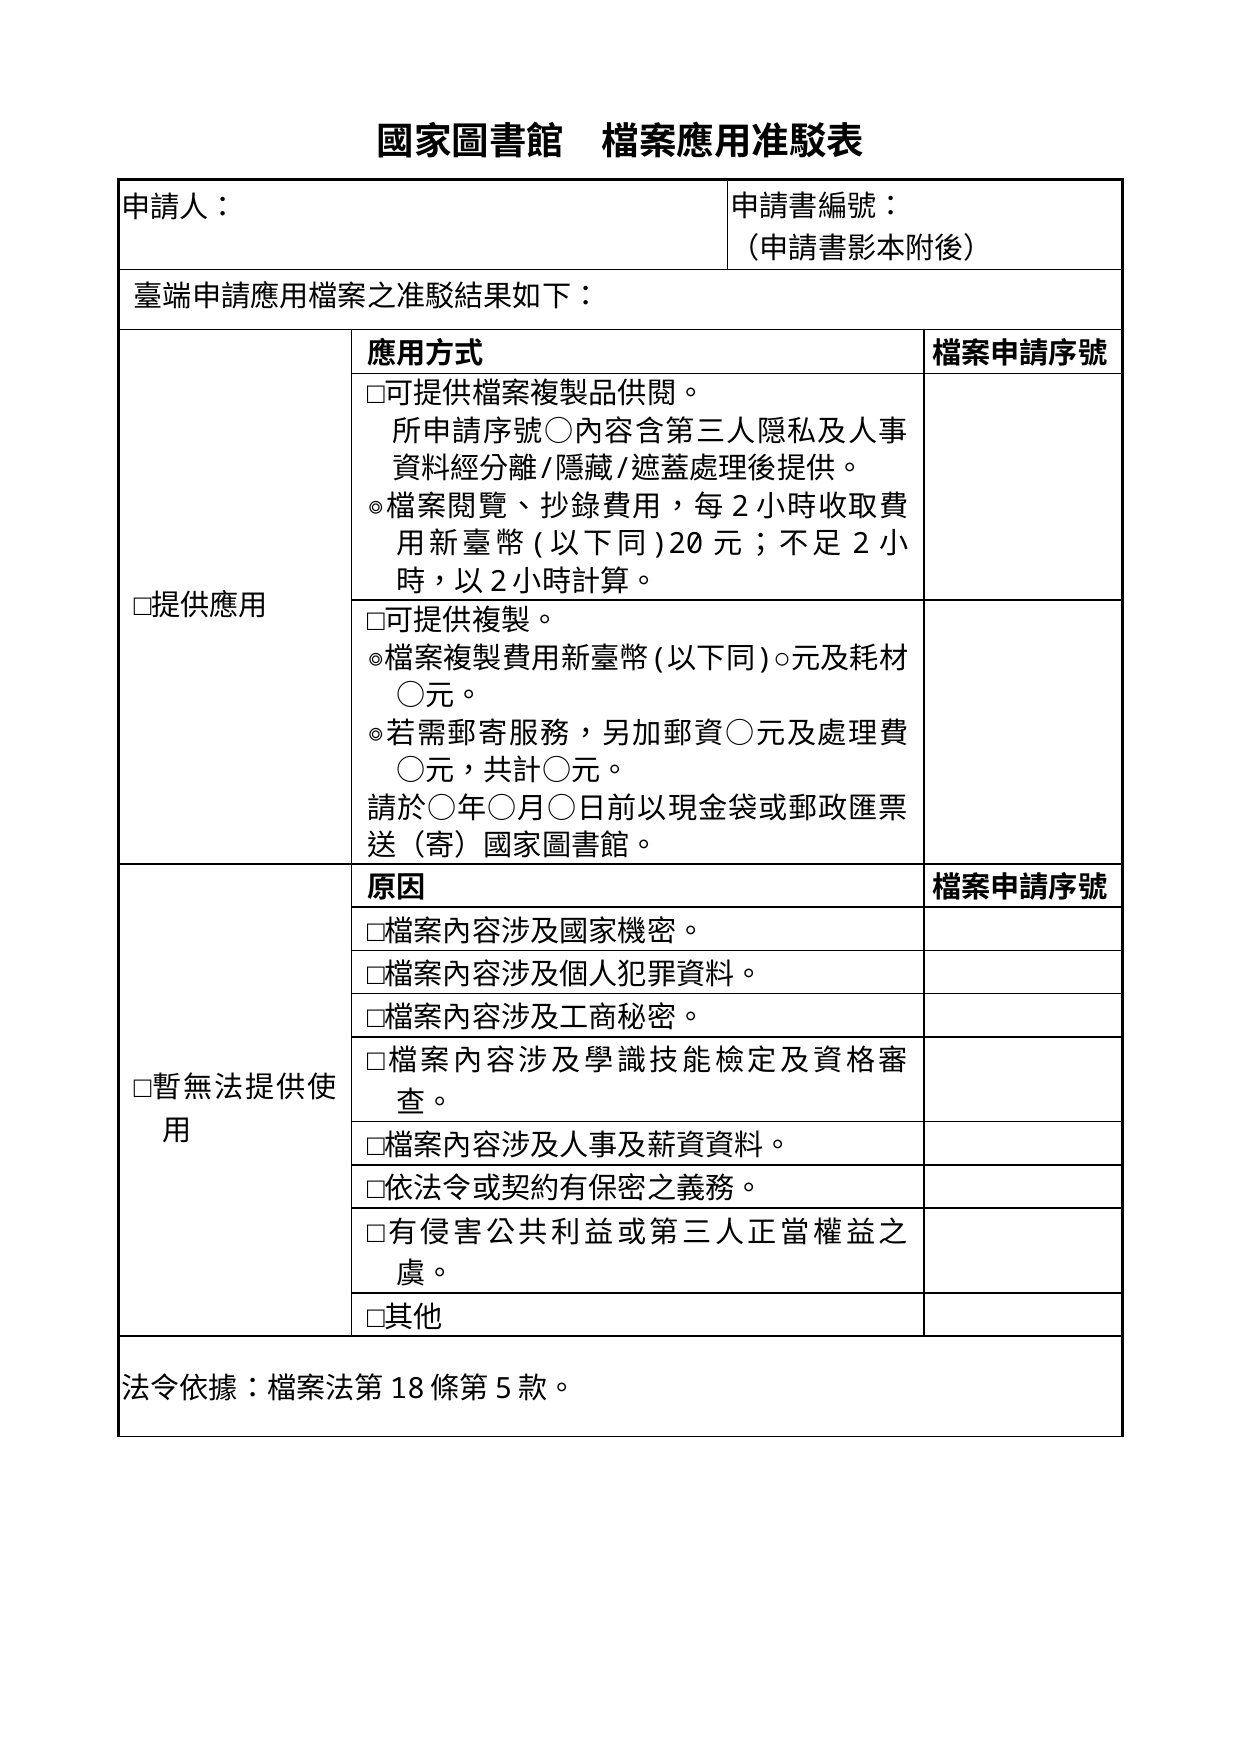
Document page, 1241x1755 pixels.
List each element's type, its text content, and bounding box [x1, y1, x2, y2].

table_cell [925, 1122, 1121, 1164]
table_cell [925, 1294, 1121, 1335]
table_cell 原因 [352, 865, 923, 906]
table_cell [925, 1038, 1121, 1121]
table_cell [925, 994, 1121, 1036]
table_cell □檔案內容涉及人事及薪資資料。 [352, 1122, 923, 1164]
table_cell [925, 951, 1121, 993]
table_cell □檔案內容涉及學識技能檢定及資格審查。 [352, 1038, 923, 1121]
table_cell □暫無法提供使用 [120, 865, 351, 1335]
table_cell □可提供複製。 ◎檔案複製費用新臺幣(以下同)○元及耗材○元。 ◎若需郵寄服務，另加郵資○元及處理費○元，共計○元。 請於○年○月○日前以現金袋或郵政匯票送（寄）國家圖書館。 [352, 601, 923, 863]
table_cell 應用方式 [352, 330, 923, 372]
table_cell □檔案內容涉及個人犯罪資料。 [352, 951, 923, 993]
table_cell 法令依據：檔案法第18條第5款。 [120, 1337, 1121, 1436]
table_cell □有侵害公共利益或第三人正當權益之虞。 [352, 1209, 923, 1292]
table_cell □檔案內容涉及工商秘密。 [352, 994, 923, 1036]
table_cell [925, 908, 1121, 949]
text 國家圖書館 檔案應用准駁表 [118, 111, 1122, 166]
table_cell □依法令或契約有保密之義務。 [352, 1166, 923, 1207]
table_cell □提供應用 [120, 330, 351, 863]
table_cell [925, 1209, 1121, 1292]
table_cell [925, 374, 1121, 599]
table_cell [925, 601, 1121, 863]
table_cell 檔案申請序號 [925, 865, 1121, 906]
table_cell 檔案申請序號 [925, 330, 1121, 372]
table_header 申請人： [120, 181, 727, 269]
table_header 申請書編號： （申請書影本附後） [728, 181, 1121, 269]
table_cell [925, 1166, 1121, 1207]
table_cell □檔案內容涉及國家機密。 [352, 908, 923, 949]
table_cell 臺端申請應用檔案之准駁結果如下： [120, 270, 1121, 328]
table_cell □可提供檔案複製品供閱。 所申請序號○內容含第三人隠私及人事資料經分離/隱藏/遮蓋處理後提供。 ◎檔案閱覽、抄錄費用，每2小時收取費用新臺幣(以下同)20元；不足2小時，以2小時計算。 [352, 374, 923, 599]
table_cell □其他 [352, 1294, 923, 1335]
